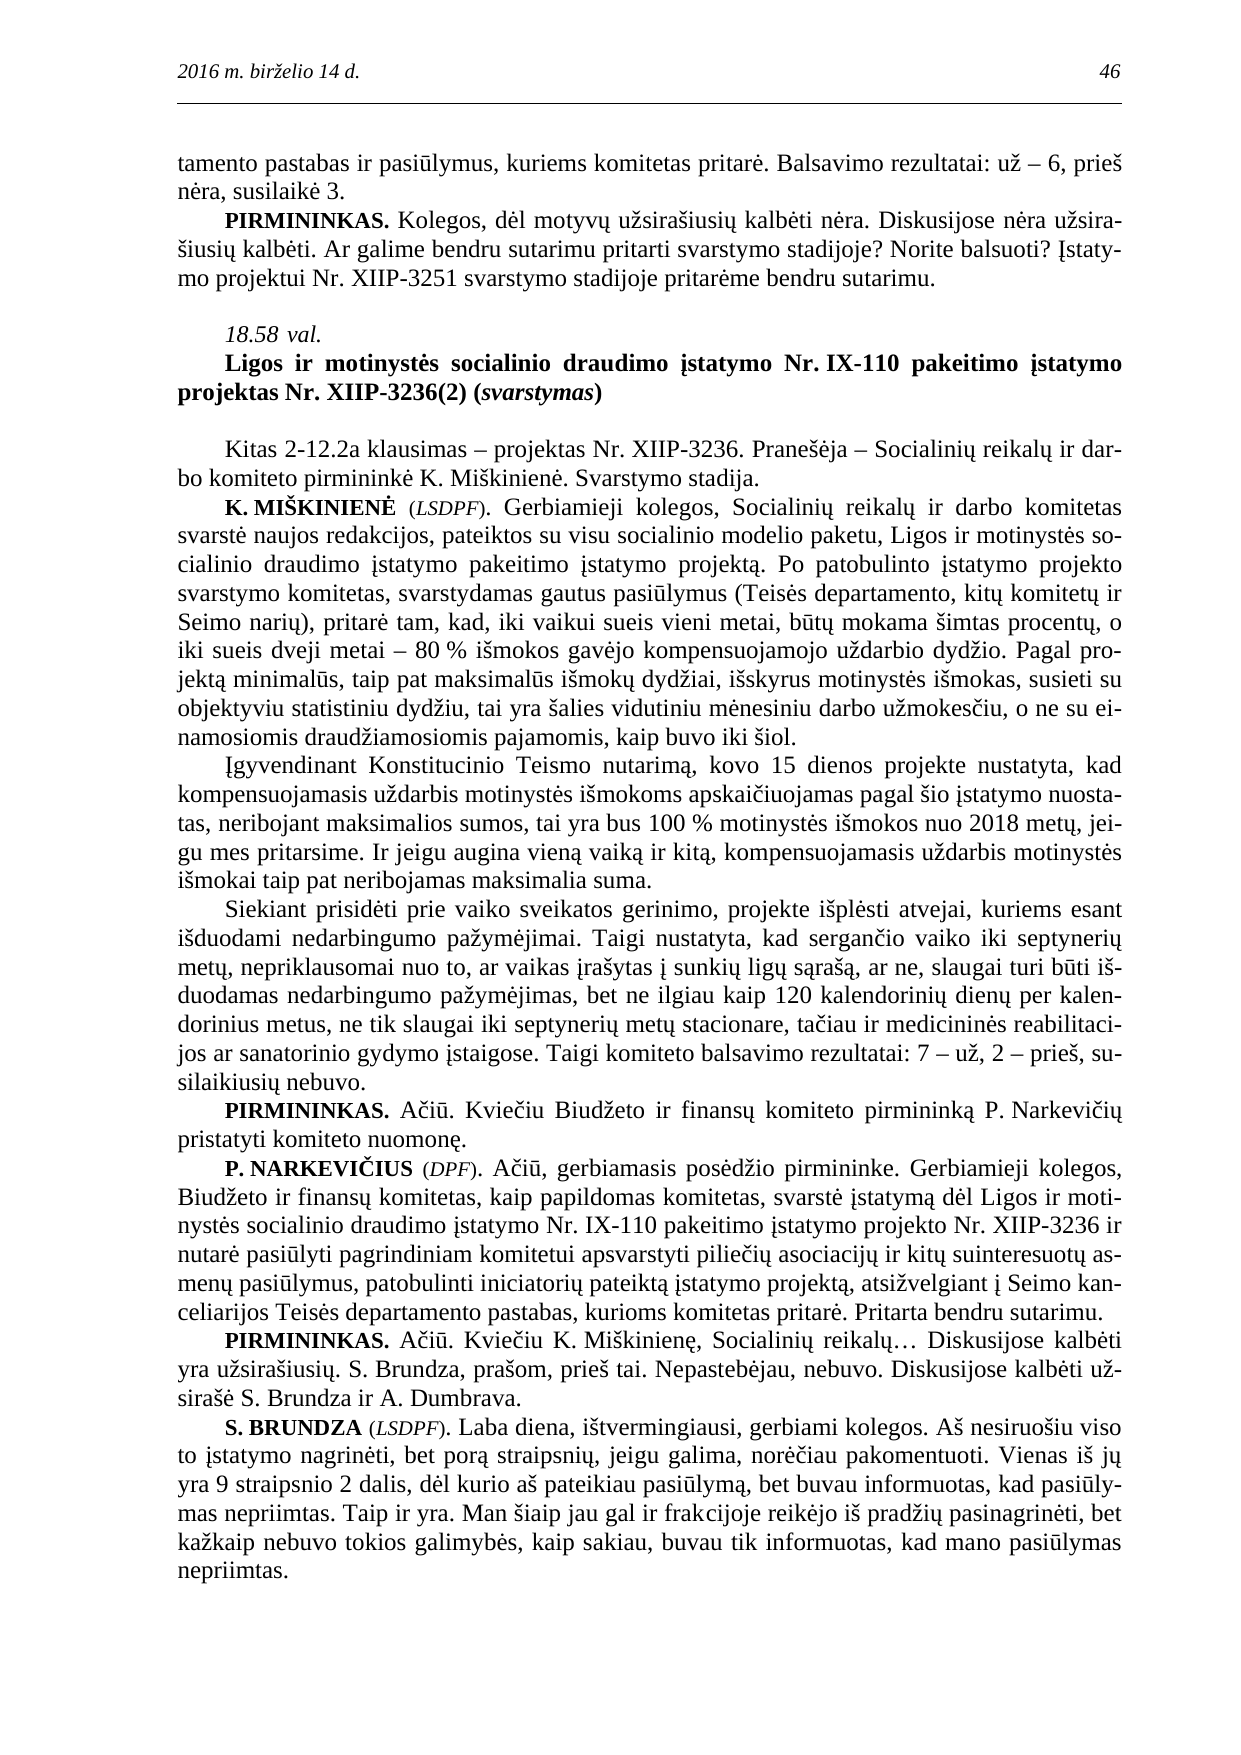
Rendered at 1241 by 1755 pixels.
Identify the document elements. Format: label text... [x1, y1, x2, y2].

text ta­men­to pa­sta­bas ir pa­siū­ly­mus, ku­riems ko­mi­te­tas pri­ta­rė. Bal­sa­vi­mo re­zul­ta­tai: už – 6, prieš nė­ra, su­si­lai­kė 3. [177, 148, 1122, 205]
text Li­gos ir mo­ti­nys­tės so­cia­li­nio drau­di­mo įsta­ty­mo Nr. IX-110 pa­kei­ti­mo įsta­ty­mo pro­jek­tas Nr. XIIP-3236(2) (svars­ty­mas) [177, 348, 1122, 405]
text Įgy­ven­di­nant Kon­sti­tu­ci­nio Teis­mo nu­ta­ri­mą, ko­vo 15 die­nos pro­jek­te nu­sta­ty­ta, kad kom­pen­suo­ja­ma­sis už­dar­bis mo­ti­nys­tės iš­mo­koms ap­skai­čiuo­ja­mas pa­gal šio įsta­ty­mo nuo­sta­tas, ne­ri­bo­jant mak­si­ma­lios su­mos, tai yra bus 100 % mo­ti­nys­tės iš­mo­kos nuo 2018 me­tų, jei­gu mes pri­tar­si­me. Ir jei­gu au­gi­na vie­ną vai­ką ir ki­tą, kom­pen­suo­ja­ma­sis už­dar­bis mo­ti­nys­tės iš­mo­kai taip pat ne­ri­bo­ja­mas mak­si­ma­lia su­ma. [177, 750, 1122, 894]
text S. BRUNDZA (LSDPF). La­ba die­na, iš­tver­min­giau­si, ger­bia­mi ko­le­gos. Aš ne­si­ruo­šiu vi­so to įsta­ty­mo nag­ri­nė­ti, bet po­rą straips­nių, jei­gu ga­li­ma, no­rė­čiau pa­ko­men­tuo­ti. Vie­nas iš jų yra 9 straips­nio 2 da­lis, dėl ku­rio aš pa­tei­kiau pa­siū­ly­mą, bet bu­vau in­for­muo­tas, kad pa­siū­ly­mas ne­pri­im­tas. Taip ir yra. Man šiaip jau gal ir frak­ci­jo­je rei­kė­jo iš pra­džių pa­si­nag­ri­nė­ti, bet kaž­kaip ne­bu­vo to­kios ga­li­my­bės, kaip sa­kiau, bu­vau tik in­for­muo­tas, kad ma­no pa­siū­ly­mas ne­pri­im­tas. [177, 1412, 1122, 1584]
text PIRMININKAS. Ačiū. Kvie­čiu K. Miš­ki­nie­nę, So­cia­li­nių rei­ka­lų… Dis­ku­si­jo­se kal­bė­ti yra už­si­ra­šiu­sių. S. Brun­dza, pra­šom, prieš tai. Ne­pa­ste­bė­jau, ne­bu­vo. Dis­ku­si­jo­se kal­bė­ti už­si­ra­šė S. Brun­dza ir A. Dumb­ra­va. [177, 1325, 1122, 1412]
text P. NARKEVIČIUS (DPF). Ačiū, ger­bia­ma­sis po­sė­džio pir­mi­nin­ke. Ger­bia­mie­ji ko­le­gos, Biu­dže­to ir fi­nan­sų ko­mi­te­tas, kaip pa­pil­do­mas ko­mi­te­tas, svars­tė įsta­ty­mą dėl Li­gos ir mo­ti­nys­tės so­cia­li­nio drau­di­mo įsta­ty­mo Nr. IX-110 pa­kei­ti­mo įsta­ty­mo pro­jek­to Nr. XIIP-3236 ir nu­ta­rė pa­siū­ly­ti pa­grin­di­niam ko­mi­te­tui ap­svars­ty­ti pi­lie­čių aso­cia­ci­jų ir ki­tų su­in­te­re­suo­tų as­me­nų pa­siū­ly­mus, pa­to­bu­lin­ti ini­cia­to­rių pa­teik­tą įsta­ty­mo pro­jek­tą, at­si­žvel­giant į Sei­mo kan­ce­lia­ri­jos Tei­sės de­par­ta­men­to pa­sta­bas, ku­rioms ko­mi­te­tas pri­ta­rė. Pri­tar­ta ben­dru su­ta­ri­mu. [177, 1153, 1122, 1325]
text K. MIŠKINIENĖ (LSDPF). Ger­bia­mie­ji ko­le­gos, So­cia­li­nių rei­ka­lų ir dar­bo ko­mi­te­tas svars­tė nau­jos re­dak­ci­jos, pa­teik­tos su vi­su so­cia­li­nio mo­de­lio pa­ke­tu, Li­gos ir mo­ti­nys­tės so­cia­li­nio drau­di­mo įsta­ty­mo pa­kei­ti­mo įsta­ty­mo pro­jek­tą. Po pa­to­bu­lin­to įsta­ty­mo pro­jek­to svars­ty­mo ko­mi­te­tas, svars­ty­da­mas gau­tus pa­siū­ly­mus (Tei­sės de­par­ta­men­to, ki­tų ko­mi­te­tų ir Sei­mo na­rių), pri­ta­rė tam, kad, iki vai­kui su­eis vie­ni me­tai, bū­tų mo­ka­ma šim­tas pro­cen­tų, o iki su­eis dve­ji me­tai – 80 % iš­mo­kos ga­vė­jo kom­pen­suo­ja­mojo už­dar­bio dy­džio. Pa­gal pro­jek­tą mi­ni­ma­lūs, taip pat mak­si­ma­lūs iš­mo­kų dy­džiai, iš­sky­rus mo­ti­nys­tės iš­mo­kas, su­sie­ti su ob­jek­ty­viu sta­tis­ti­niu dy­džiu, tai yra ša­lies vi­du­ti­niu mė­ne­si­niu dar­bo už­mo­kes­čiu, o ne su ei­na­mo­sio­mis drau­džia­mo­sio­mis pa­ja­mo­mis, kaip bu­vo iki šiol. [177, 492, 1122, 750]
text Ki­tas 2-12.2a klau­si­mas – pro­jek­tas Nr. XIIP-3236. Pra­ne­šė­ja – So­cia­li­nių rei­ka­lų ir dar­bo ko­mi­te­to pir­mi­nin­kė K. Miš­ki­nie­nė. Svars­ty­mo sta­di­ja. [177, 434, 1122, 492]
text PIRMININKAS. Ačiū. Kvie­čiu Biu­dže­to ir fi­nan­sų ko­mi­te­to pir­mi­nin­ką P. Nar­ke­vi­čių pri­sta­ty­ti ko­mi­te­to nuo­mo­nę. [177, 1095, 1122, 1153]
text 18.58 val. [224, 320, 1122, 348]
text Sie­kiant pri­si­dė­ti prie vai­ko svei­ka­tos ge­ri­ni­mo, pro­jek­te iš­plės­ti at­ve­jai, ku­riems esant iš­duo­da­mi ne­dar­bin­gu­mo pa­žy­mė­ji­mai. Tai­gi nu­sta­ty­ta, kad ser­gan­čio vai­ko iki sep­ty­ne­rių me­tų, ne­pri­klau­so­mai nuo to, ar vai­kas įra­šy­tas į sun­kių li­gų są­ra­šą, ar ne, slau­gai tu­ri bū­ti iš­duo­da­mas ne­dar­bin­gu­mo pa­žy­mė­ji­mas, bet ne il­giau kaip 120 ka­len­do­ri­nių die­nų per ka­len­do­ri­nius me­tus, ne tik slau­gai iki sep­ty­ne­rių me­tų sta­cio­na­re, ta­čiau ir me­di­cininės re­a­bi­li­ta­ci­jos ar sa­na­to­ri­nio gy­dy­mo įstai­go­se. Tai­gi ko­mi­te­to bal­sa­vi­mo re­zul­ta­tai: 7 – už, 2 – prieš, su­si­lai­kiu­sių ne­bu­vo. [177, 894, 1122, 1095]
text PIRMININKAS. Ko­le­gos, dėl mo­ty­vų už­si­ra­šiu­sių kal­bė­ti nė­ra. Dis­ku­si­jo­se nė­ra už­si­ra­šiu­sių kal­bė­ti. Ar ga­li­me ben­dru su­ta­ri­mu pri­tar­ti svars­ty­mo sta­di­joje? No­ri­te bal­suo­ti? Įsta­ty­mo pro­jek­tui Nr. XIIP-3251 svars­ty­mo sta­di­joje pri­ta­rė­me ben­dru su­ta­ri­mu. [177, 205, 1122, 291]
